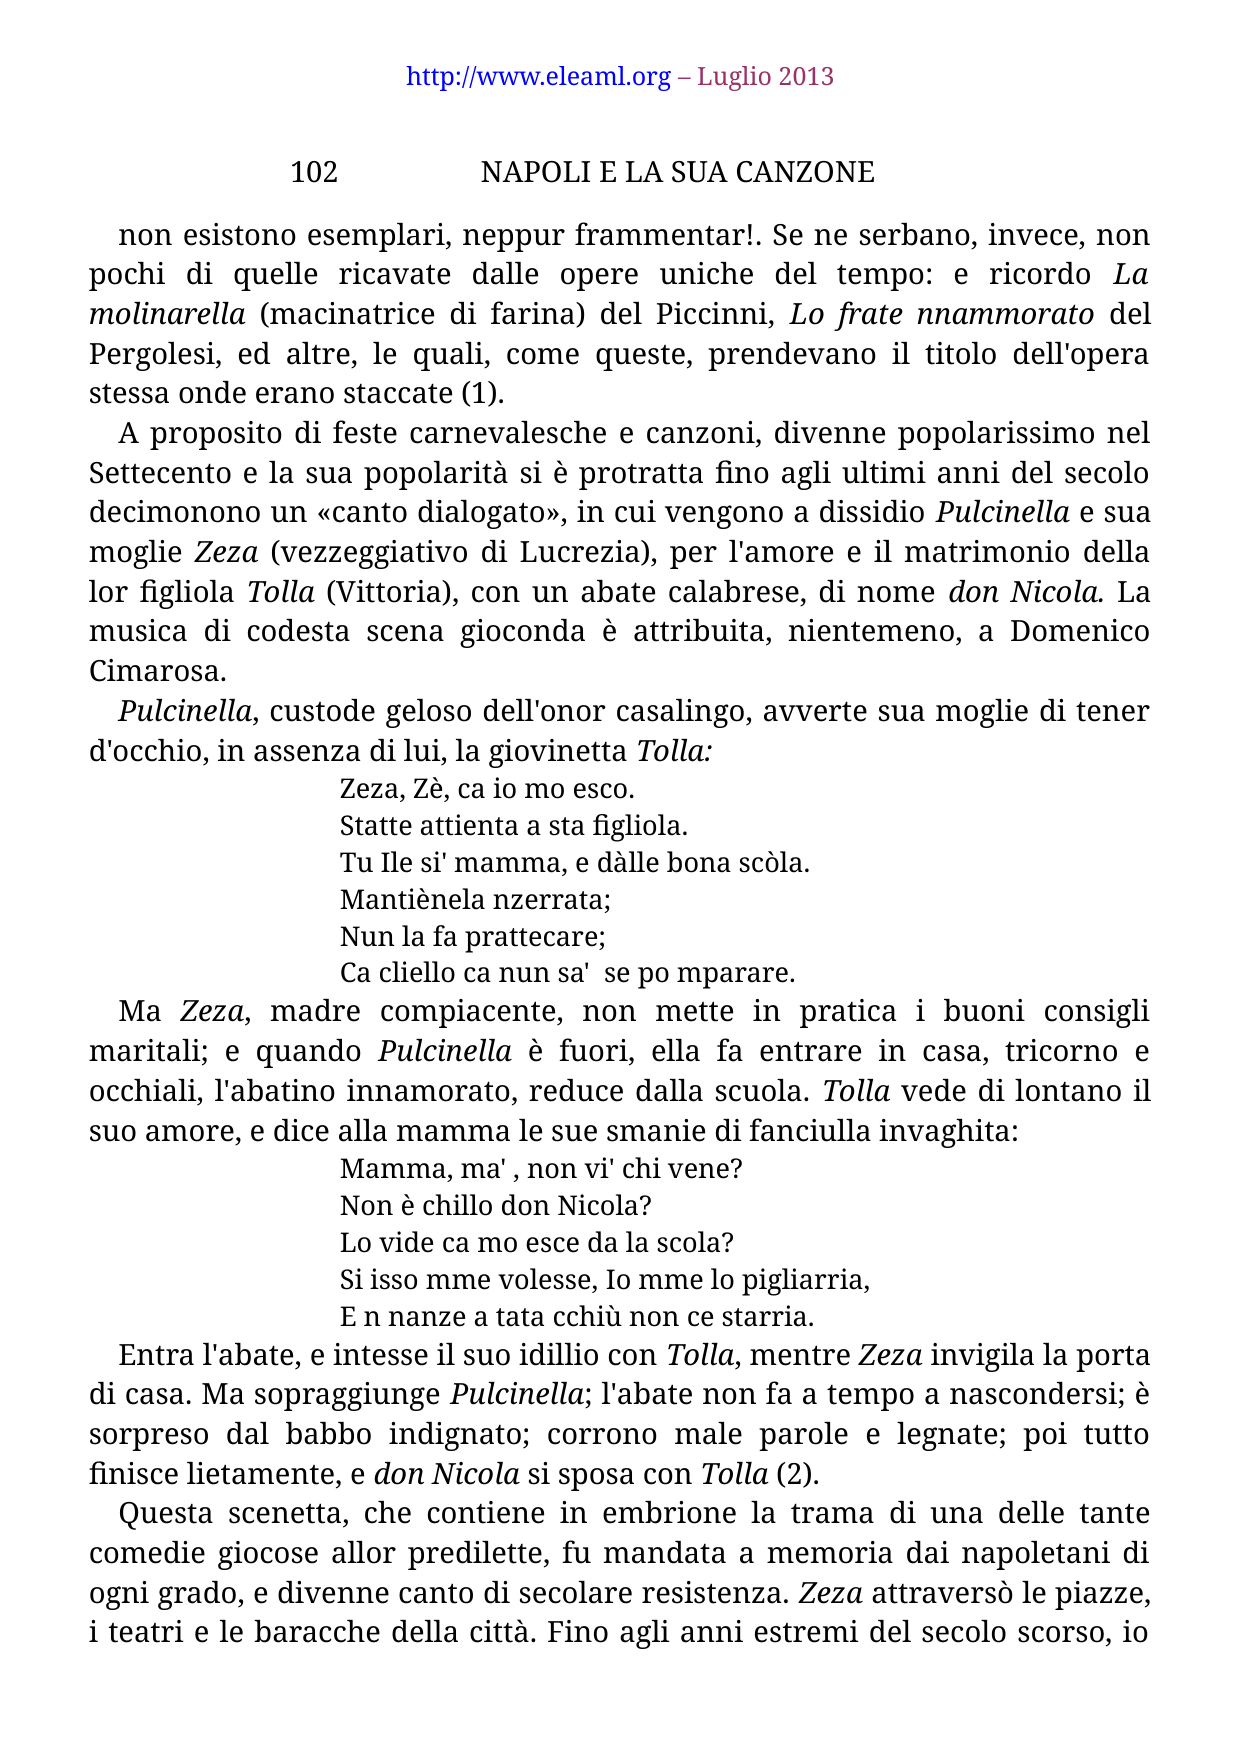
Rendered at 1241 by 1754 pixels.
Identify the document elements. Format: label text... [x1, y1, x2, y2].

text Pulcinella, custode geloso dell'onor casalingo, avverte sua moglie di tener d'occhio, in assenza di lui, la giovinetta Tolla: [88, 690, 1152, 769]
text Ma Zeza, madre compiacente, non mette in pratica i buoni consigli maritali; e quando Pulcinella è fuori, ella fa entrare in casa, tricorno e occhiali, l'abatino innamorato, reduce dalla scuola. Tolla vede di lontano il suo amore, e dice alla mamma le sue smanie di fanciulla invaghita: [88, 991, 1152, 1149]
text Questa scenetta, che contiene in embrione la trama di una delle tante comedie giocose allor predilette, fu mandata a memoria dai napoletani di ogni grado, e divenne canto di secolare resistenza. Zeza attraversò le piazze, i teatri e le baracche della città. Fino agli anni estremi del secolo scorso, io [88, 1493, 1152, 1651]
text Nun la fa prattecare; [310, 917, 1152, 954]
text Entra l'abate, e intesse il suo idillio con Tolla, mentre Zeza invigila la porta di casa. Ma sopraggiunge Pulcinella; l'abate non fa a tempo a nascondersi; è sorpreso dal babbo indignato; corrono male parole e legnate; poi tutto finisce lietamente, e don Nicola si sposa con Tolla (2). [88, 1334, 1152, 1493]
text Non è chillo don Nicola? [310, 1186, 1152, 1223]
text Lo vide ca mo esce da la scola? [310, 1223, 1152, 1260]
text Si isso mme volesse, Io mme lo pigliarria, [310, 1260, 1152, 1297]
text A proposito di feste carnevalesche e canzoni, divenne popolarissimo nel Settecento e la sua popolarità si è protratta fino agli ultimi anni del secolo decimonono un «canto dialogato», in cui vengono a dissidio Pulcinella e sua moglie Zeza (vezzeggiativo di Lucrezia), per l'amore e il matrimonio della lor figliola Tolla (Vittoria), con un abate calabrese, di nome don Nicola. La musica di codesta scena gioconda è attribuita, nientemeno, a Domenico Cimarosa. [88, 412, 1152, 690]
table_header 102 [229, 151, 370, 191]
text Mantiènela nzerrata; [310, 880, 1152, 917]
text Mamma, ma' , non vi' chi vene? [310, 1149, 1152, 1186]
text Ca cliello ca nun sa' se po mparare. [310, 954, 1152, 991]
table_header NAPOLI E LA SUA CANZONE [370, 151, 957, 191]
text Zeza, Zè, ca io mo esco. [310, 769, 1152, 806]
text E n nanze a tata cchiù non ce starria. [310, 1297, 1152, 1334]
text non esistono esemplari, neppur frammentar!. Se ne serbano, invece, non pochi di quelle ricavate dalle opere uniche del tempo: e ricordo La molinarella (macinatrice di farina) del Piccinni, Lo frate nnammorato del Pergolesi, ed altre, le quali, come queste, prendevano il titolo dell'opera stessa onde erano staccate (1). [88, 214, 1152, 412]
text Statte attienta a sta figliola. [310, 806, 1152, 843]
text Tu Ile si' mamma, e dàlle bona scòla. [310, 843, 1152, 880]
